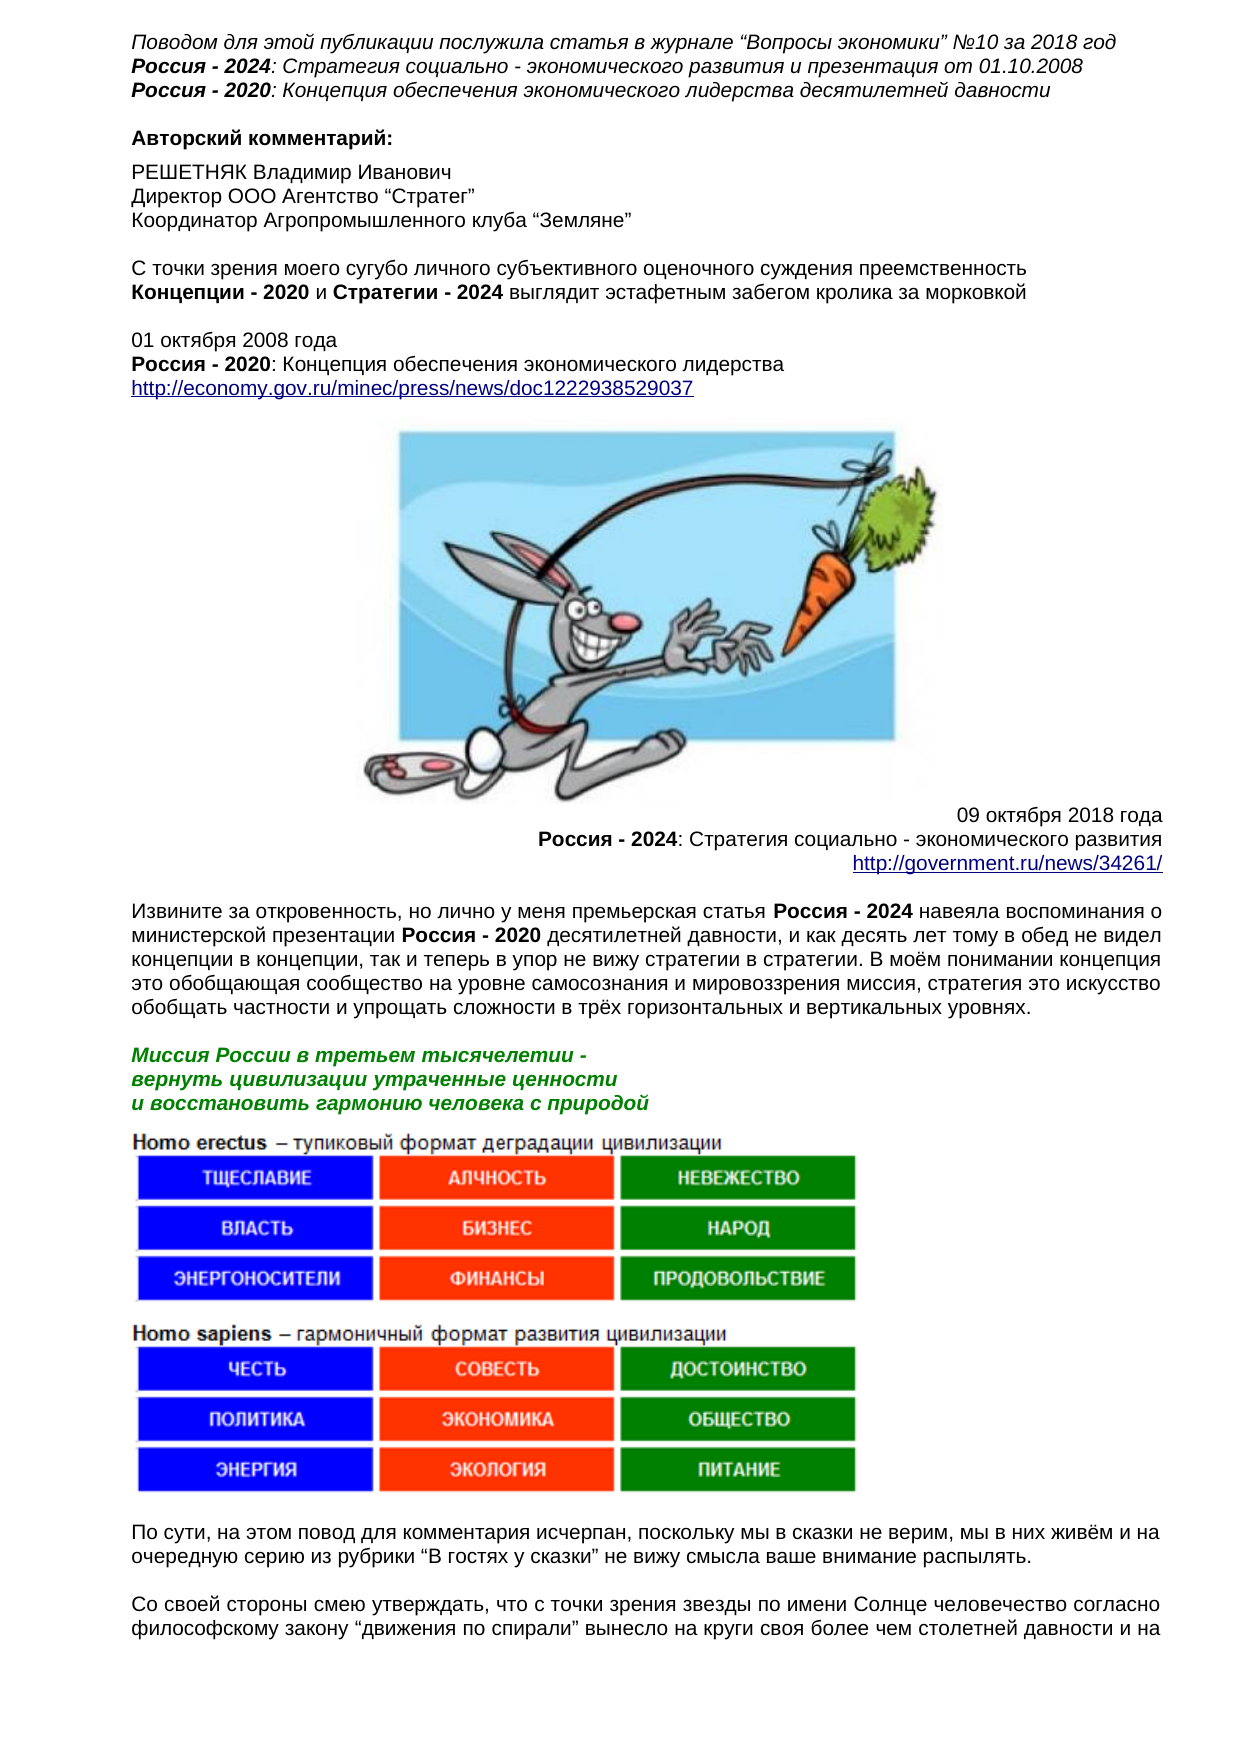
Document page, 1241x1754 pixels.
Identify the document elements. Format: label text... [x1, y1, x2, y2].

text Авторский комментарий: [131, 125, 1162, 149]
text С точки зрения моего сугубо личного субъективного оценочного суждения преемственность [131, 256, 1162, 279]
text http://economy.gov.ru/minec/press/news/doc1222938529037 [131, 375, 1162, 399]
text Координатор Агропромышленного клуба “Земляне” [131, 208, 1162, 232]
text РЕШЕТНЯК Владимир Иванович [131, 160, 1162, 184]
text Россия - 2024: Стратегия социально - экономического развития и презентация от 01.10.2008 [131, 53, 1162, 77]
text Директор ООО Агентство “Стратег” [131, 184, 1162, 208]
text Концепции - 2020 и Стратегии - 2024 выглядит эстафетным забегом кролика за морковкой [131, 279, 1162, 303]
text По сути, на этом повод для комментария исчерпан, поскольку мы в сказки не верим, мы в них живём и на очередную серию из рубрики “В гостях у сказки” не вижу смысла ваше внимание распылять. [131, 1519, 1162, 1567]
text Россия - 2024: Стратегия социально - экономического развития [131, 827, 1162, 851]
text Миссия России в третьем тысячелетии - [131, 1043, 1162, 1067]
text Россия - 2020: Концепция обеспечения экономического лидерства десятилетней давности [131, 77, 1162, 101]
text и восстановить гармонию человека с природой [131, 1091, 1162, 1115]
text Со своей стороны смею утверждать, что с точки зрения звезды по имени Солнце человечество согласно философскому закону “движения по спирали” вынесло на круги своя более чем столетней давности и на [131, 1591, 1162, 1639]
text 09 октября 2018 года [131, 803, 1162, 827]
text вернуть цивилизации утраченные ценности [131, 1067, 1162, 1091]
text 01 октября 2008 года [131, 327, 1162, 351]
text http://government.ru/news/34261/ [131, 851, 1162, 875]
text Россия - 2020: Концепция обеспечения экономического лидерства [131, 351, 1162, 375]
text Извините за откровенность, но лично у меня премьерская статья Россия - 2024 навеяла воспоминания о министерской презентации Россия - 2020 десятилетней давности, и как десять лет тому в обед не видел концепции в концепции, так и теперь в упор не вижу стратегии в стратегии. В моём понимании концепция это обобщающая сообщество на уровне самосознания и мировоззрения миссия, стратегия это искусство обобщать частности и упрощать сложности в трёх горизонтальных и вертикальных уровнях. [131, 899, 1162, 1019]
text Поводом для этой публикации послужила статья в журнале “Вопросы экономики” №10 за 2018 год [131, 29, 1162, 53]
